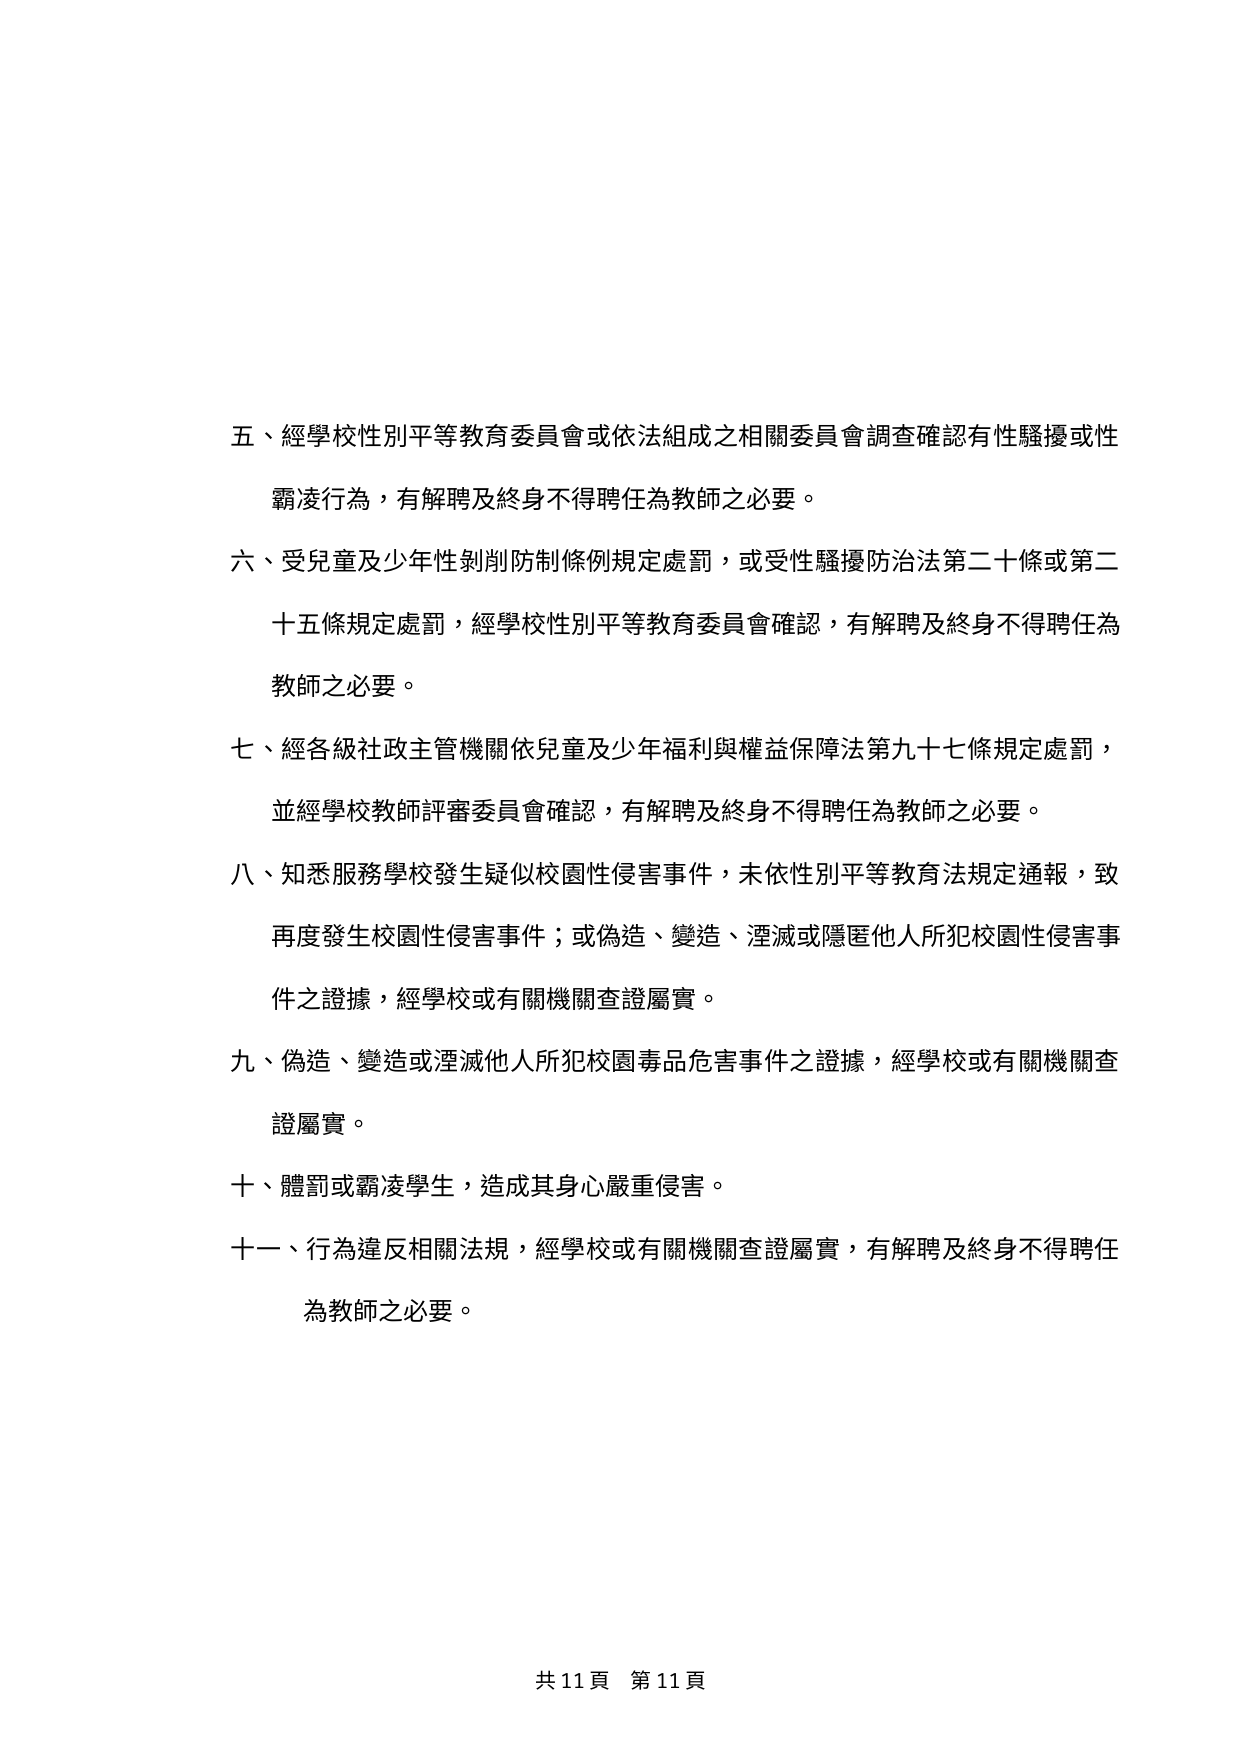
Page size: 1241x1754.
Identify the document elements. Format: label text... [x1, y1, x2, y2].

text 十一、行為違反相關法規，經學校或有關機關查證屬實，有解聘及終身不得聘任為教師之必要。 [230, 1206, 1122, 1331]
text 十、體罰或霸凌學生，造成其身心嚴重侵害。 [230, 1143, 1122, 1206]
text 八、知悉服務學校發生疑似校園性侵害事件，未依性別平等教育法規定通報，致再度發生校園性侵害事件；或偽造、變造、湮滅或隱匿他人所犯校園性侵害事件之證據，經學校或有關機關查證屬實。 [230, 831, 1122, 1018]
text 九、偽造、變造或湮滅他人所犯校園毒品危害事件之證據，經學校或有關機關查證屬實。 [230, 1018, 1122, 1143]
text 七、經各級社政主管機關依兒童及少年福利與權益保障法第九十七條規定處罰，並經學校教師評審委員會確認，有解聘及終身不得聘任為教師之必要。 [230, 706, 1122, 831]
text 六、受兒童及少年性剝削防制條例規定處罰，或受性騷擾防治法第二十條或第二十五條規定處罰，經學校性別平等教育委員會確認，有解聘及終身不得聘任為教師之必要。 [230, 518, 1122, 706]
text 五、經學校性別平等教育委員會或依法組成之相關委員會調查確認有性騷擾或性霸凌行為，有解聘及終身不得聘任為教師之必要。 [230, 393, 1122, 518]
